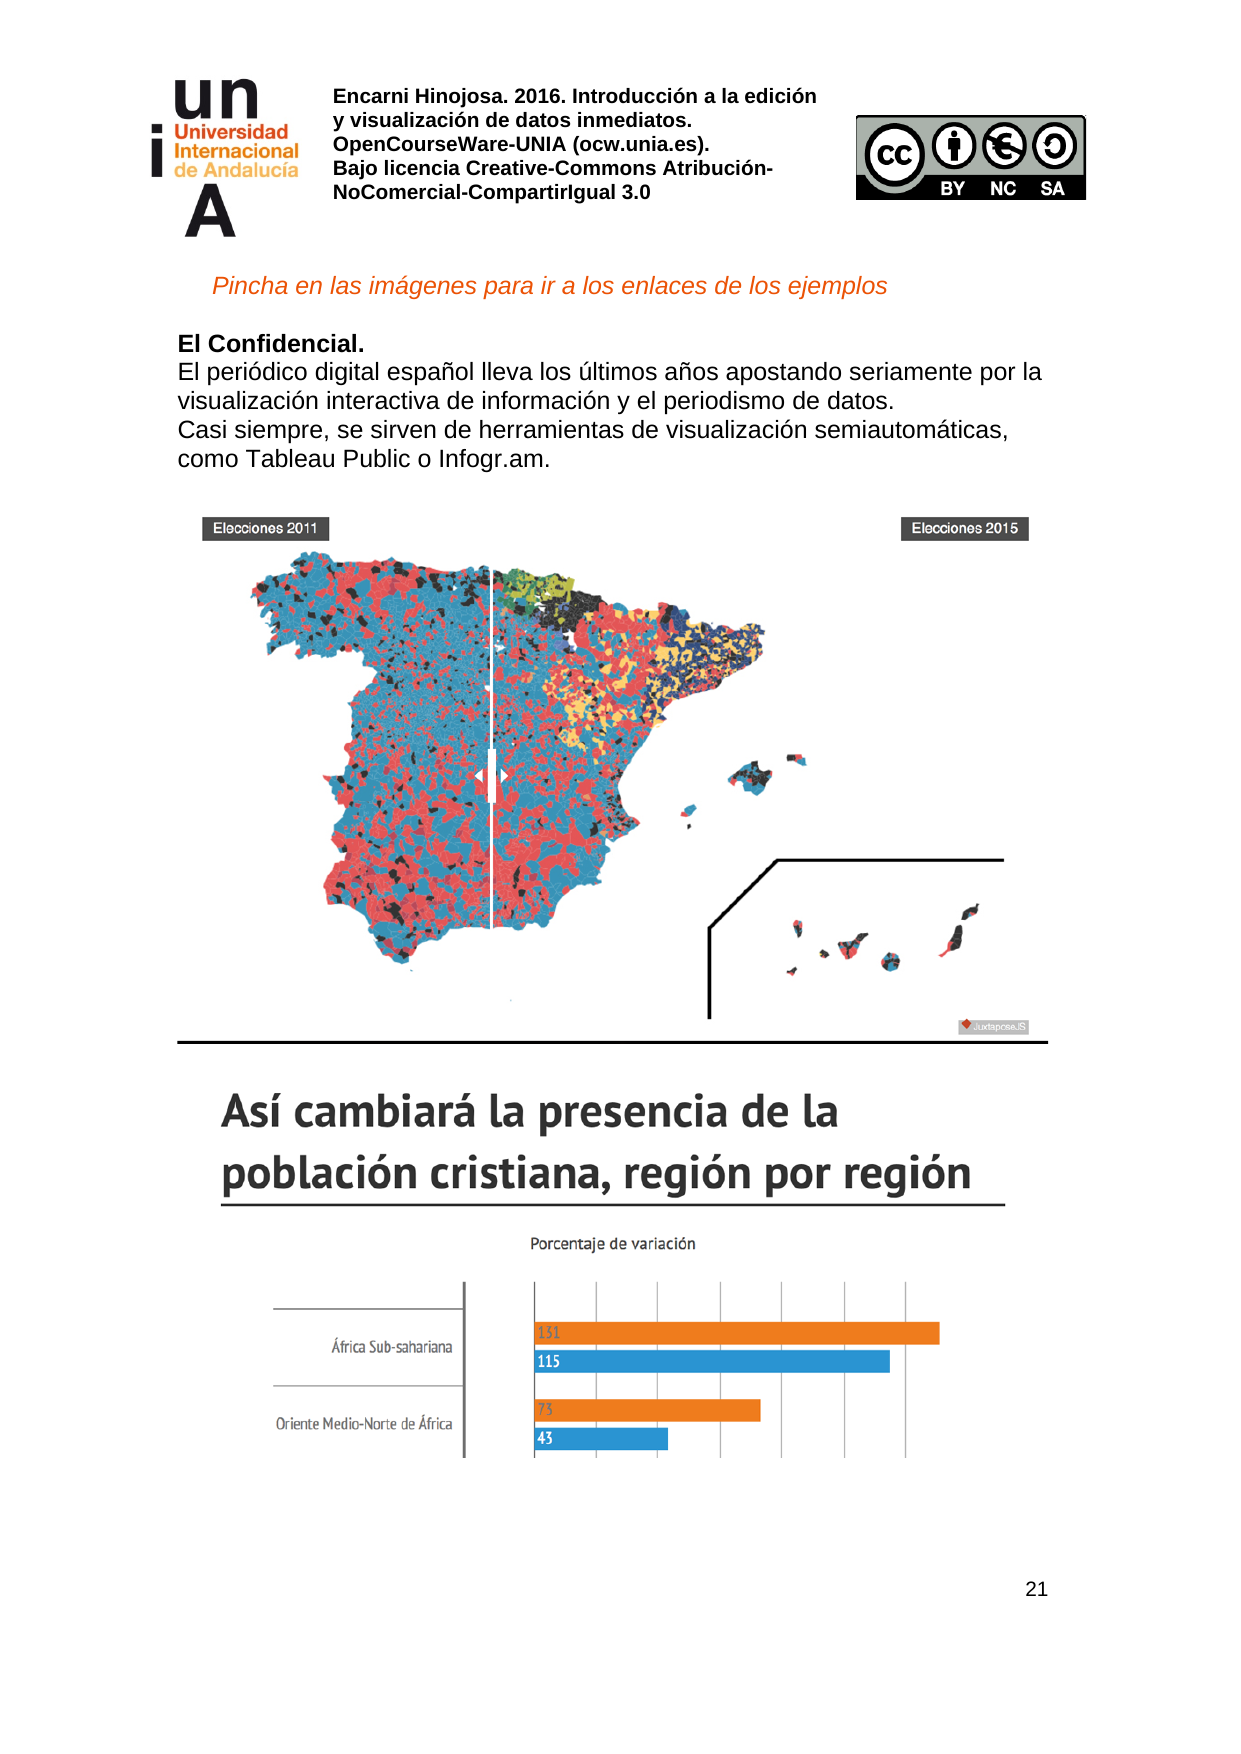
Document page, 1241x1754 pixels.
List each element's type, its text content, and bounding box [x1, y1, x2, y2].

subtitle El Confidencial. [177, 328, 1048, 357]
picture [177, 1072, 1049, 1458]
subtitle Pincha en las imágenes para ir a los enlaces de los ejemplos [177, 271, 1048, 300]
picture [148, 75, 303, 240]
picture [177, 501, 1049, 1044]
subtitle El periódico digital español lleva los últimos años apostando seriamente por la visualización interactiva de información y el periodismo de datos. Casi siempre, se sirven de herramientas de visualización semiautomáticas, como Tableau Public o Infogr.am. [177, 357, 1048, 501]
